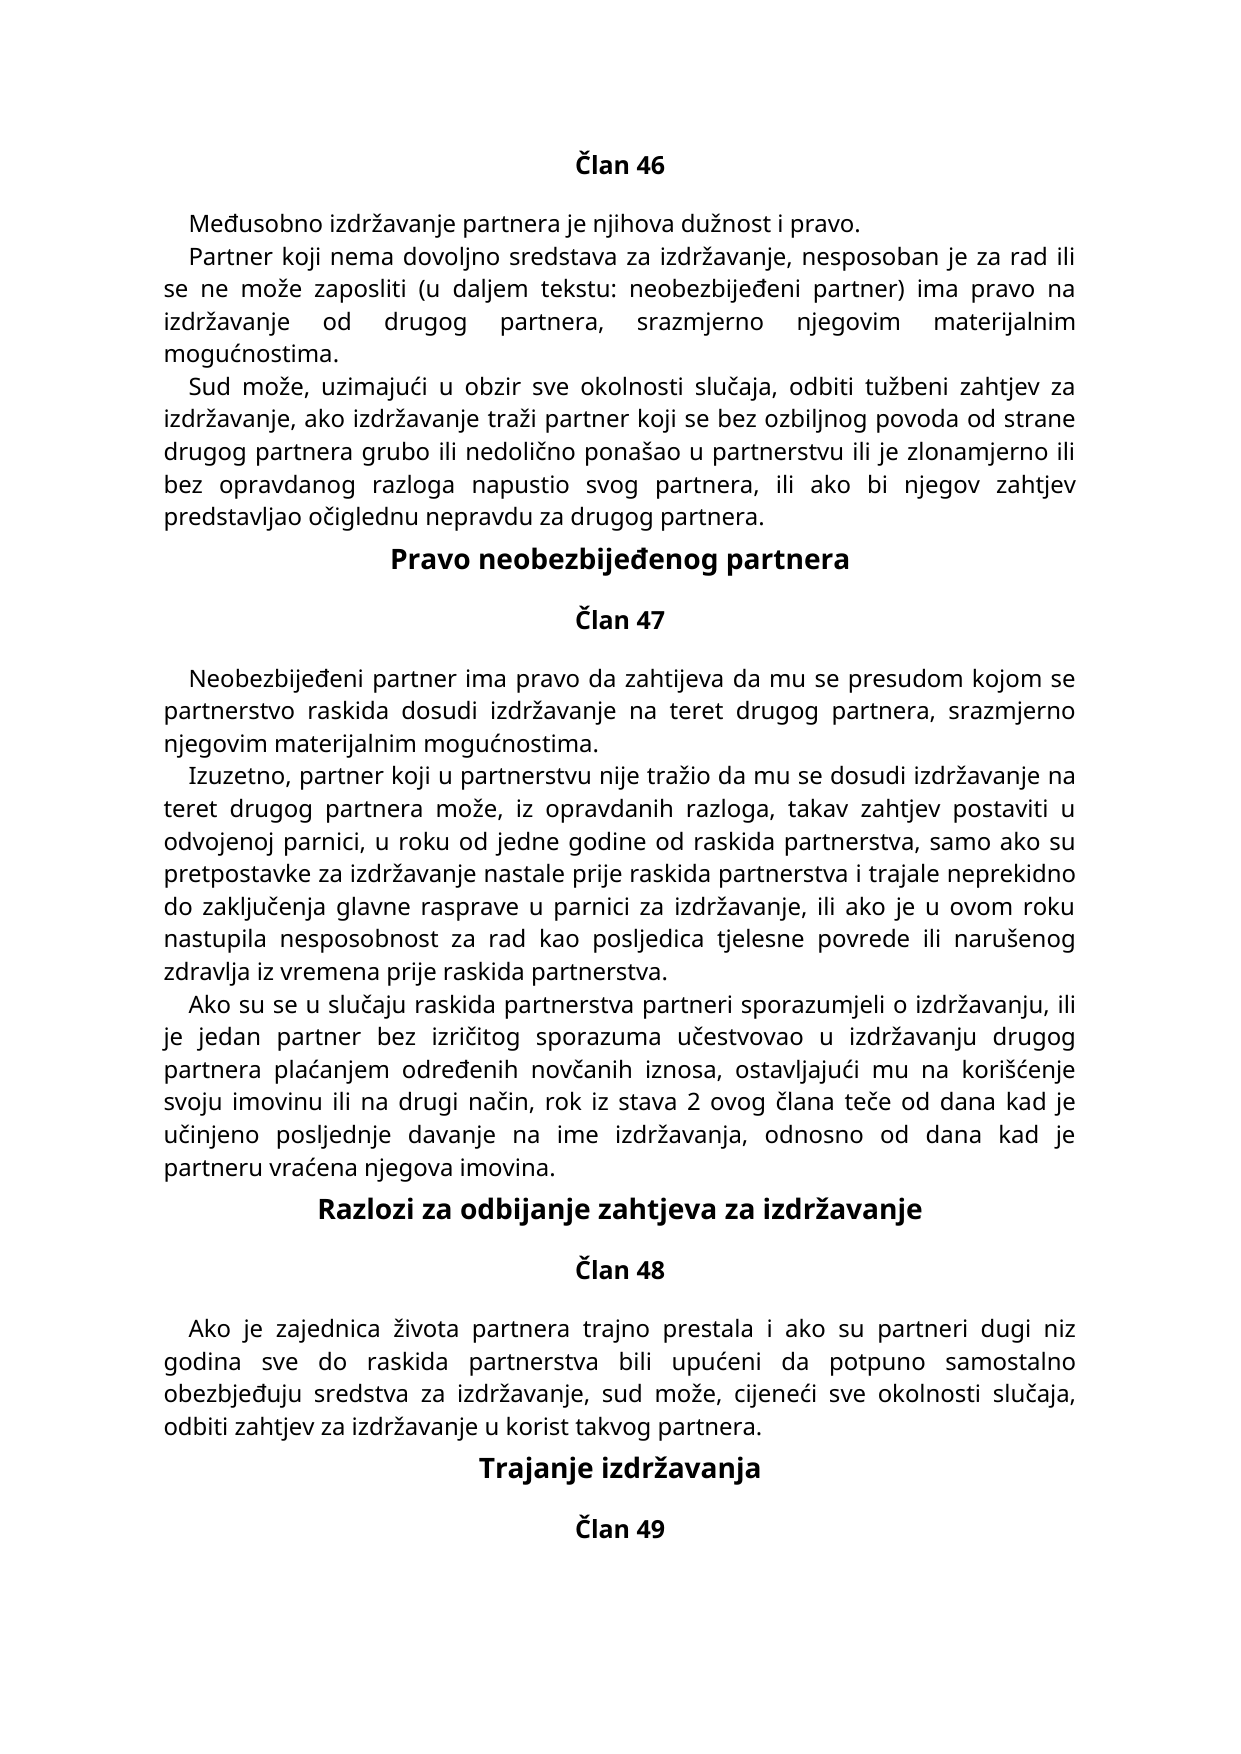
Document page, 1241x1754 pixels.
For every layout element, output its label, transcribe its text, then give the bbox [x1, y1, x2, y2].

text Član 46 [148, 148, 1093, 182]
text Međusobno izdržavanje partnera je njihova dužnost i pravo. [163, 207, 1077, 239]
text Član 49 [148, 1512, 1093, 1546]
text Pravo neobezbijeđenog partnera [148, 539, 1093, 577]
text Trajanje izdržavanja [148, 1448, 1093, 1487]
text Član 47 [148, 602, 1093, 636]
text Ako su se u slučaju raskida partnerstva partneri sporazumjeli o izdržavanju, ili je jedan partner bez izričitog sporazuma učestvovao u izdržavanju drugog partnera plaćanjem određenih novčanih iznosa, ostavljajući mu na korišćenje svoju imovinu ili na drugi način, rok iz stava 2 ovog člana teče od dana kad je učinjeno posljednje davanje na ime izdržavanja, odnosno od dana kad je partneru vraćena njegova imovina. [163, 987, 1077, 1183]
text Izuzetno, partner koji u partnerstvu nije tražio da mu se dosudi izdržavanje na teret drugog partnera može, iz opravdanih razloga, takav zahtjev postaviti u odvojenoj parnici, u roku od jedne godine od raskida partnerstva, samo ako su pretpostavke za izdržavanje nastale prije raskida partnerstva i trajale neprekidno do zaključenja glavne rasprave u parnici za izdržavanje, ili ako je u ovom roku nastupila nesposobnost za rad kao posljedica tjelesne povrede ili narušenog zdravlja iz vremena prije raskida partnerstva. [163, 759, 1077, 987]
text Sud može, uzimajući u obzir sve okolnosti slučaja, odbiti tužbeni zahtjev za izdržavanje, ako izdržavanje traži partner koji se bez ozbiljnog povoda od strane drugog partnera grubo ili nedolično ponašao u partnerstvu ili je zlonamjerno ili bez opravdanog razloga napustio svog partnera, ili ako bi njegov zahtjev predstavljao očiglednu nepravdu za drugog partnera. [163, 370, 1077, 533]
text Neobezbijeđeni partner ima pravo da zahtijeva da mu se presudom kojom se partnerstvo raskida dosudi izdržavanje na teret drugog partnera, srazmjerno njegovim materijalnim mogućnostima. [163, 661, 1077, 759]
text Partner koji nema dovoljno sredstava za izdržavanje, nesposoban je za rad ili se ne može zaposliti (u daljem tekstu: neobezbijeđeni partner) ima pravo na izdržavanje od drugog partnera, srazmjerno njegovim materijalnim mogućnostima. [163, 239, 1077, 370]
text Ako je zajednica života partnera trajno prestala i ako su partneri dugi niz godina sve do raskida partnerstva bili upućeni da potpuno samostalno obezbjeđuju sredstva za izdržavanje, sud može, cijeneći sve okolnosti slučaja, odbiti zahtjev za izdržavanje u korist takvog partnera. [163, 1312, 1077, 1442]
text Razlozi za odbijanje zahtjeva za izdržavanje [148, 1189, 1093, 1228]
text Član 48 [148, 1253, 1093, 1287]
